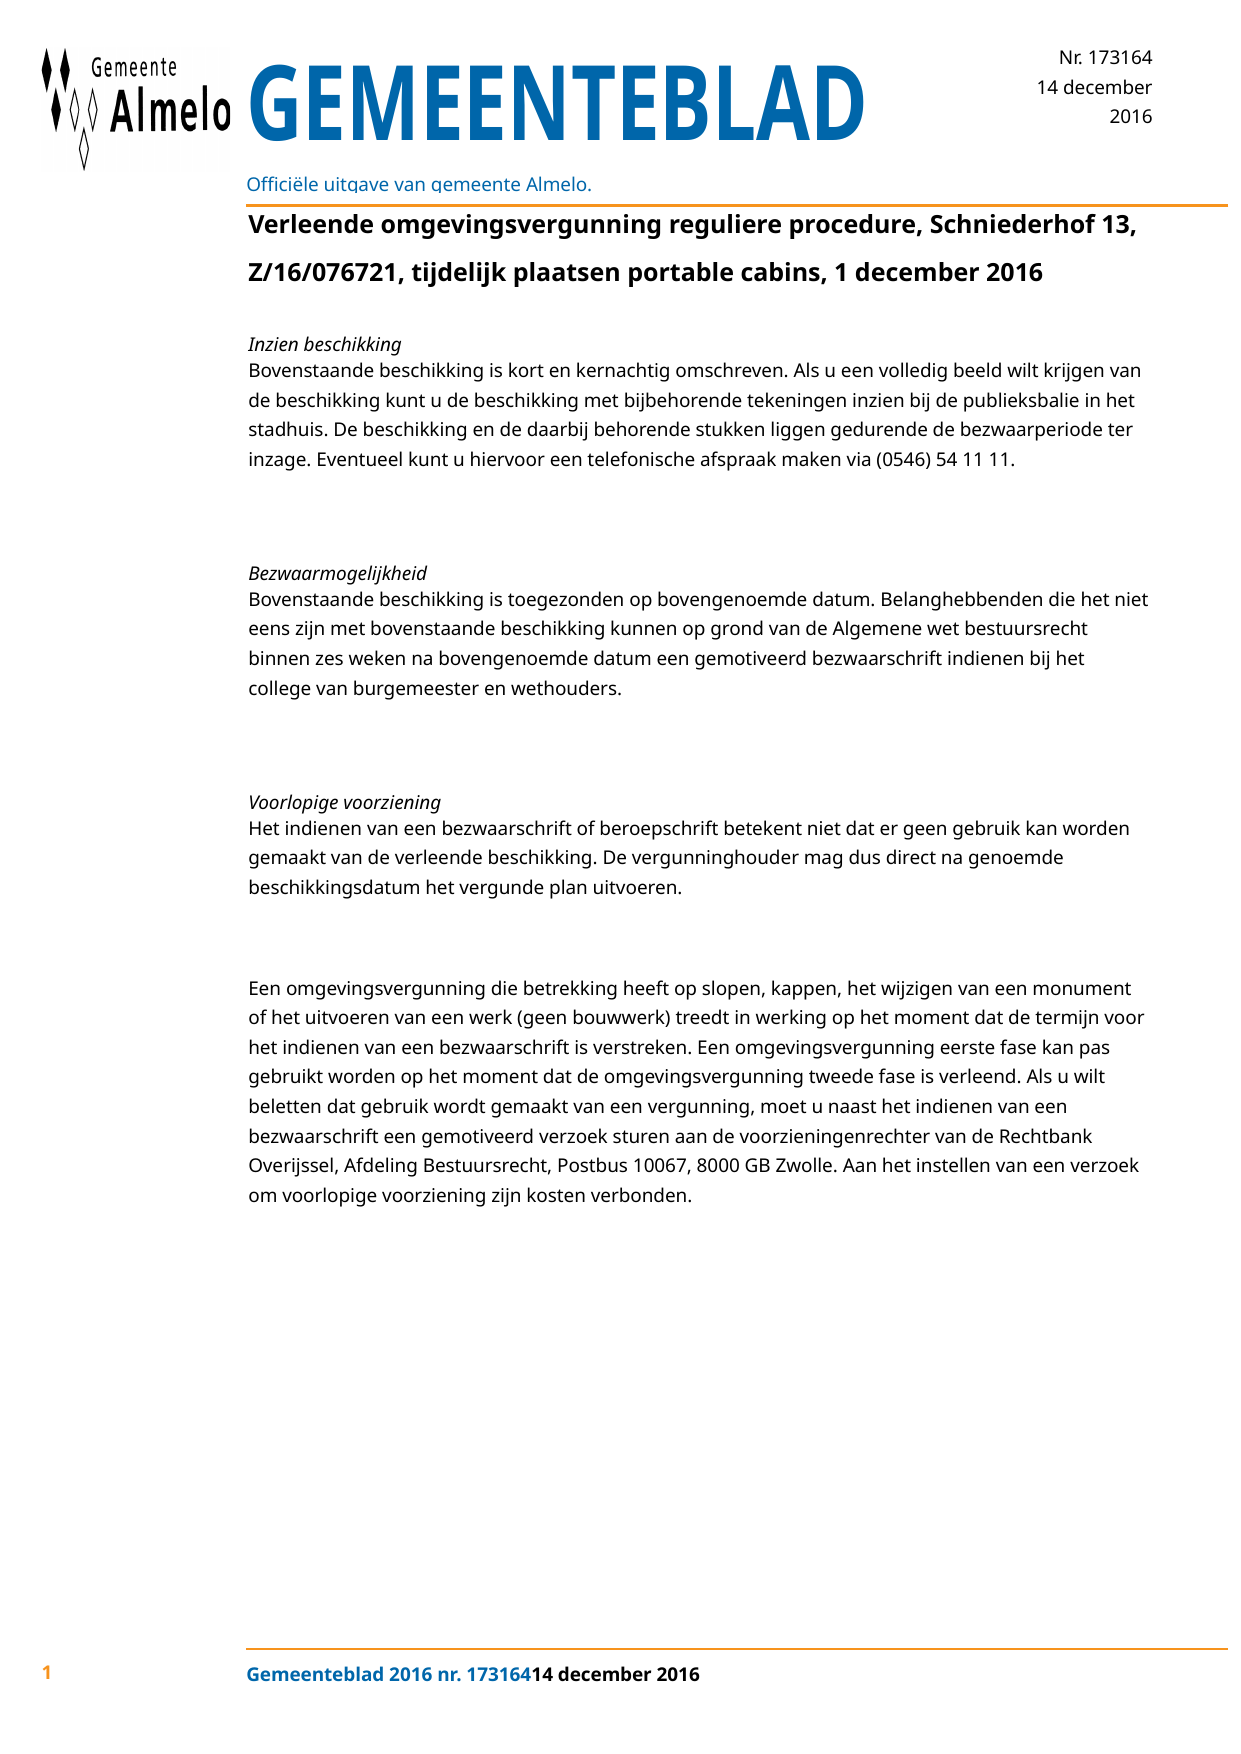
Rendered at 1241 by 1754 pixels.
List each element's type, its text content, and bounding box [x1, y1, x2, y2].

text Bezwaarmogelijkheid [248, 560, 1152, 586]
text Bovenstaande beschikking is toegezonden op bovengenoemde datum. Belanghebbenden die het niet eens zijn met bovenstaande beschikking kunnen op grond van de Algemene wet bestuursrecht binnen zes weken na bovengenoemde datum een gemotiveerd bezwaarschrift indienen bij het college van burgemeester en wethouders. [248, 586, 1152, 701]
text Het indienen van een bezwaarschrift of beroepschrift betekent niet dat er geen gebruik kan worden gemaakt van de verleende beschikking. De vergunninghouder mag dus direct na genoemde beschikkingsdatum het vergunde plan uitvoeren. [248, 815, 1152, 900]
text Bovenstaande beschikking is kort en kernachtig omschreven. Als u een volledig beeld wilt krijgen van de beschikking kunt u de beschikking met bijbehorende tekeningen inzien bij de publieksbalie in het stadhuis. De beschikking en de daarbij behorende stukken liggen gedurende de bezwaarperiode ter inzage. Eventueel kunt u hiervoor een telefonische afspraak maken via (0546) 54 11 11. [248, 357, 1152, 472]
text Een omgevingsvergunning die betrekking heeft op slopen, kappen, het wijzigen van een monument of het uitvoeren van een werk (geen bouwwerk) treedt in werking op het moment dat de termijn voor het indienen van een bezwaarschrift is verstreken. Een omgevingsvergunning eerste fase kan pas gebruikt worden op het moment dat de omgevingsvergunning tweede fase is verleend. Als u wilt beletten dat gebruik wordt gemaakt van een vergunning, moet u naast het indienen van een bezwaarschrift een gemotiveerd verzoek sturen aan de voorzieningenrechter van de Rechtbank Overijssel, Afdeling Bestuursrecht, Postbus 10067, 8000 GB Zwolle. Aan het instellen van een verzoek om voorlopige voorziening zijn kosten verbonden. [248, 975, 1152, 1208]
picture [41, 47, 231, 172]
text Voorlopige voorziening [248, 789, 1152, 815]
text Inzien beschikking [248, 331, 1152, 357]
text Verleende omgevingsvergunning reguliere procedure, Schniederhof 13, Z/16/076721, tijdelijk plaatsen portable cabins, 1 december 2016 [248, 207, 1152, 288]
